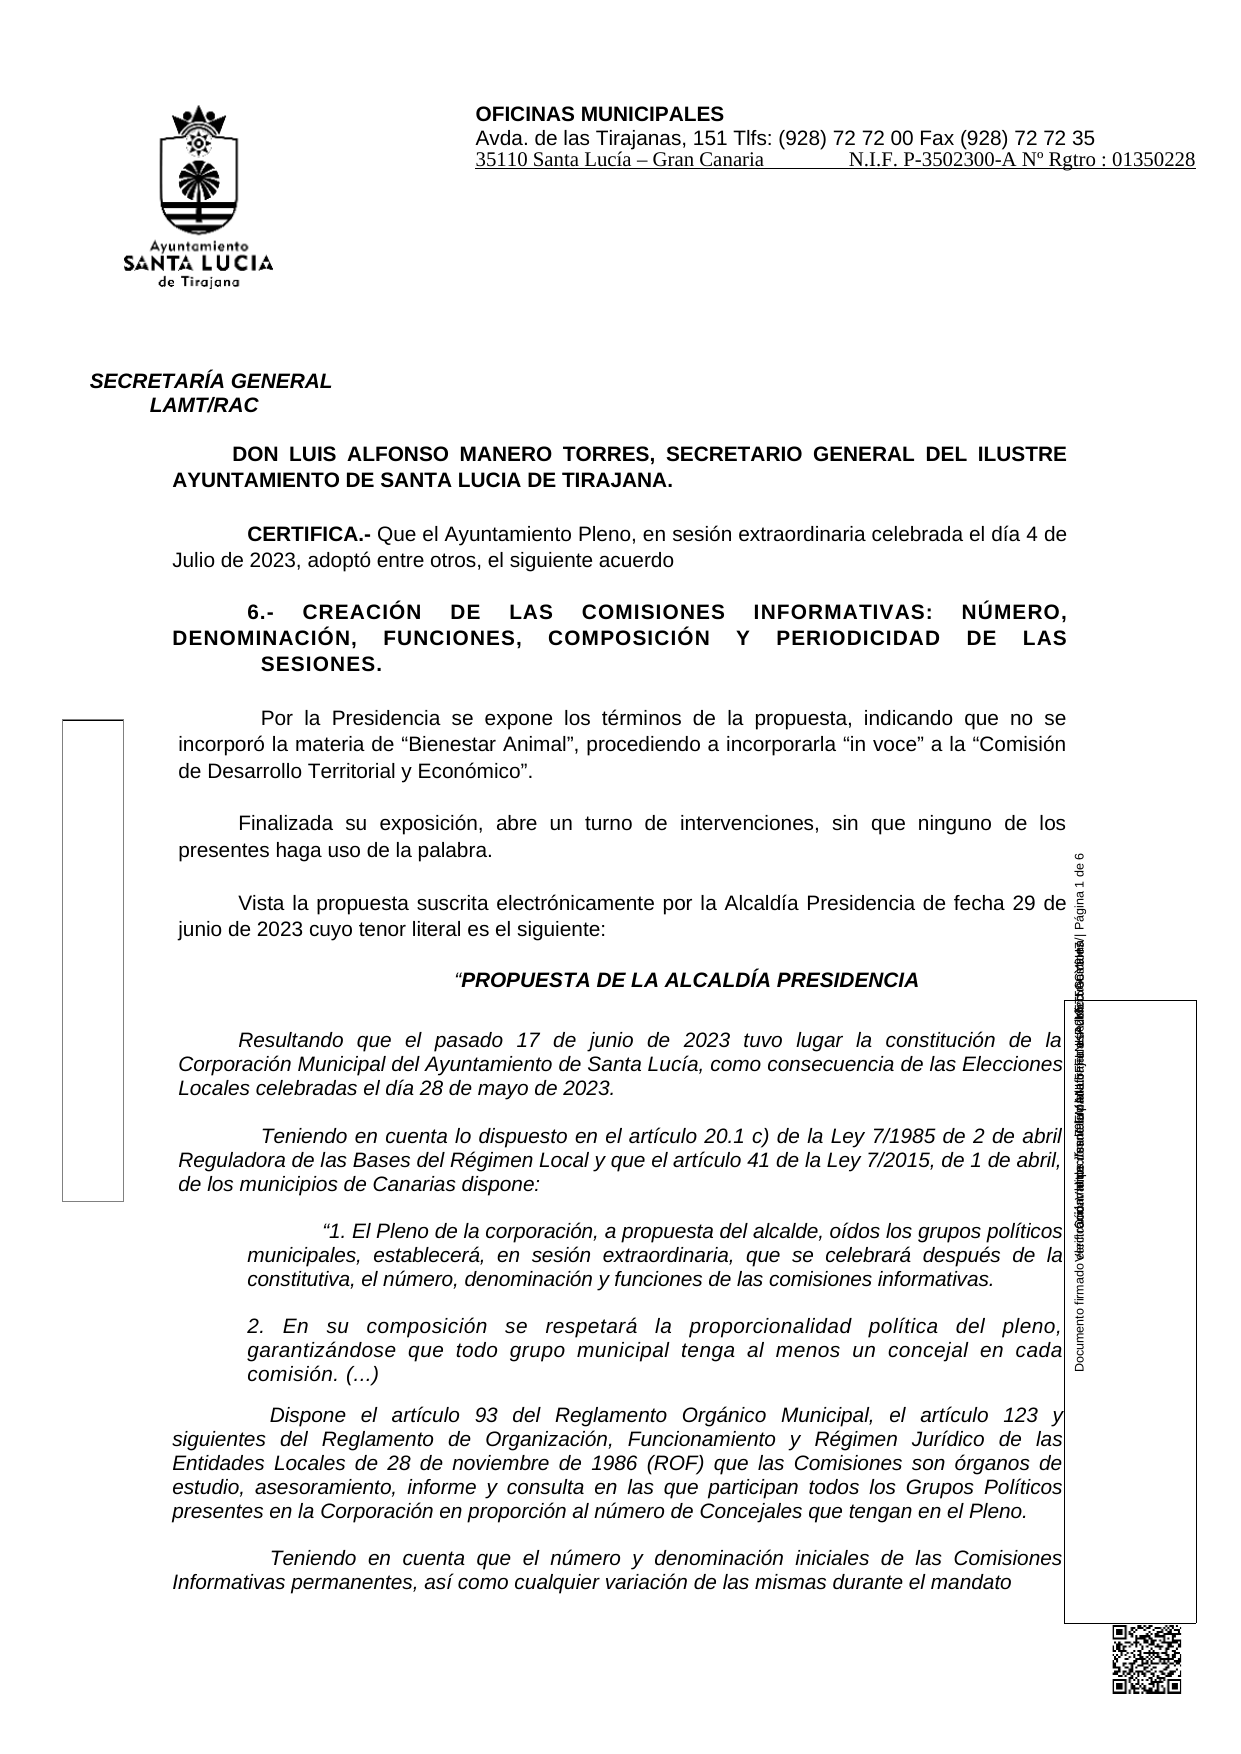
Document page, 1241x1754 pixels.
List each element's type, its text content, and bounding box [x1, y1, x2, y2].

text Dispone el artículo 93 del Reglamento Orgánico Municipal, el artículo 123 y siguientes del Reglamento de Organización, Funcionamiento y Régimen Jurídico de las Entidades Locales de 28 de noviembre de 1986 (ROF) que las Comisiones son órganos de estudio, asesoramiento, informe y consulta en las que participan todos los Grupos Políticos presentes en la Corporación en proporción al número de Concejales que tengan en el Pleno. [172, 1403, 1195, 1523]
text DON LUIS ALFONSO MANERO TORRES, SECRETARIO GENERAL DEL ILUSTRE AYUNTAMIENTO DE SANTA LUCIA DE TIRAJANA. [172, 441, 1068, 493]
text 6.- CREACIÓN DE LAS COMISIONES INFORMATIVAS: NÚMERO, DENOMINACIÓN, FUNCIONES, COMPOSICIÓN Y PERIODICIDAD DE LAS SESIONES. [172, 598, 1068, 677]
text 2. En su composición se respetará la proporcionalidad política del pleno, garantizándose que todo grupo municipal tenga al menos un concejal en cada comisión. (...) [247, 1314, 1195, 1386]
picture [1112, 1625, 1182, 1694]
text “PROPUESTA DE LA ALCALDÍA PRESIDENCIA [124, 968, 1195, 992]
table_header OFICINAS MUNICIPALES Avda. de las Tirajanas, 151 Tlfs: (928) 72 72 00 Fax (928) 72 72 35 35110 Santa Lucía – Gran Canaria N.I.F. P-3502300-A Nº Rgtro : 01350228 [273, 100, 1196, 343]
text Finalizada su exposición, abre un turno de intervenciones, sin que ninguno de los presentes haga uso de la palabra. [124, 809, 1068, 862]
picture [123, 105, 273, 289]
text “1. El Pleno de la corporación, a propuesta del alcalde, oídos los grupos políticos municipales, establecerá, en sesión extraordinaria, que se celebrará después de la constitutiva, el número, denominación y funciones de las comisiones informativas. [247, 1219, 1195, 1291]
text Verificación: https://santaluciadetirajana.sedelectronica.es/ [1072, 1095, 1196, 1107]
text Por la Presidencia se expone los términos de la propuesta, indicando que no se incorporó la materia de “Bienestar Animal”, procediendo a incorporarla “in voce” a la “Comisión de Desarrollo Territorial y Económico”. [89, 704, 1068, 783]
text Vista la propuesta suscrita electrónicamente por la Alcaldía Presidencia de fecha 29 de junio de 2023 cuyo tenor literal es el siguiente: [124, 889, 1068, 941]
text Teniendo en cuenta lo dispuesto en el artículo 20.1 c) de la Ley 7/1985 de 2 de abril Reguladora de las Bases del Régimen Local y que el artículo 41 de la Ley 7/2015, de 1 de abril, de los municipios de Canarias dispone: [124, 1124, 1195, 1196]
table_header [90, 100, 273, 343]
text Resultando que el pasado 17 de junio de 2023 tuvo lugar la constitución de la Corporación Municipal del Ayuntamiento de Santa Lucía, como consecuencia de las Elecciones Locales celebradas el día 28 de mayo de 2023. [124, 1028, 1195, 1100]
text Teniendo en cuenta que el número y denominación iniciales de las Comisiones Informativas permanentes, así como cualquier variación de las mismas durante el mandato [172, 1546, 1195, 1594]
text [89, 968, 123, 992]
text CERTIFICA.- Que el Ayuntamiento Pleno, en sesión extraordinaria celebrada el día 4 de Julio de 2023, adoptó entre otros, el siguiente acuerdo [172, 520, 1068, 572]
text SECRETARÍA GENERAL LAMT/RAC [89, 369, 1195, 417]
